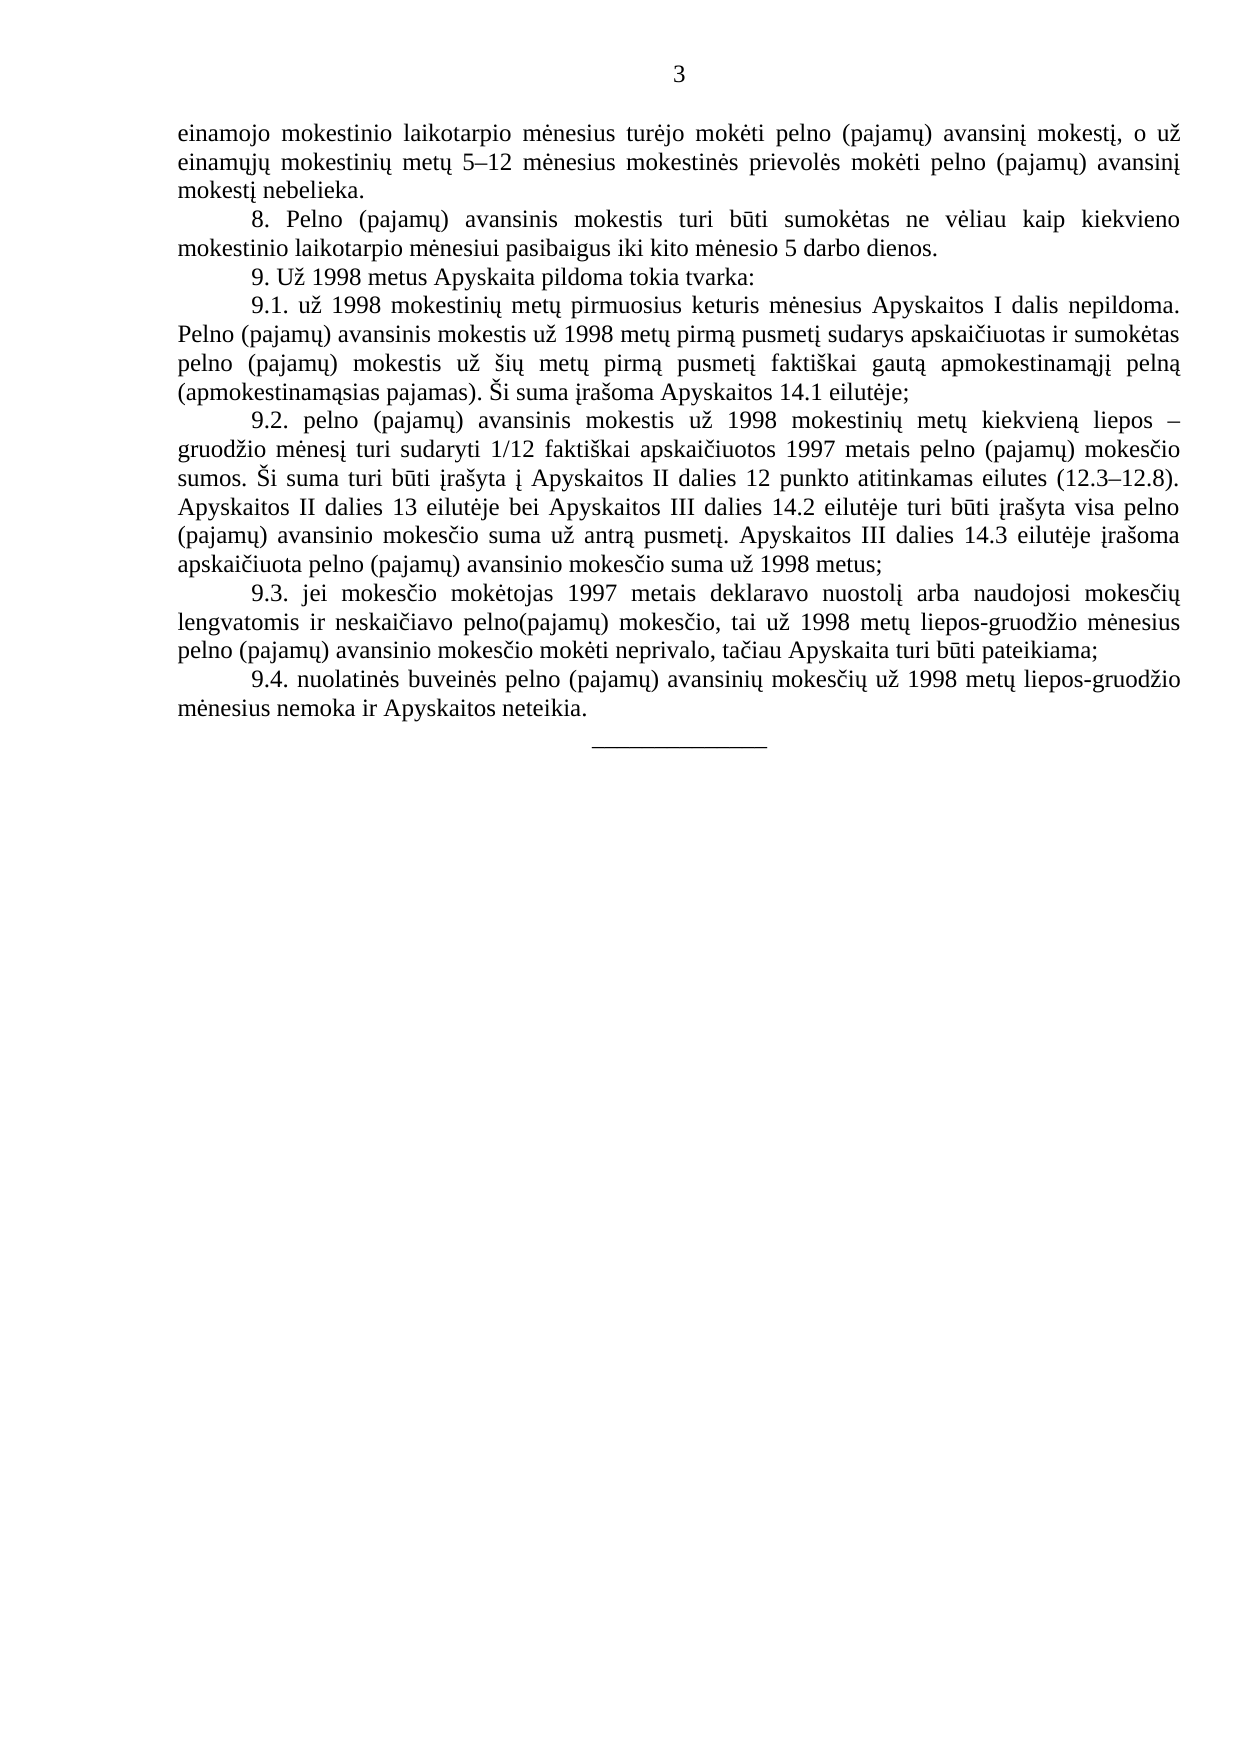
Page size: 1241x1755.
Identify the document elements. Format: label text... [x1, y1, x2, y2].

text 9.4. nuolatinės buveinės pelno (pajamų) avansinių mokesčių už 1998 metų liepos-gruodžio mėnesius nemoka ir Apyskaitos neteikia. [177, 664, 1181, 722]
text 8. Pelno (pajamų) avansinis mokestis turi būti sumokėtas ne vėliau kaip kiekvieno mokestinio laikotarpio mėnesiui pasibaigus iki kito mėnesio 5 darbo dienos. [177, 204, 1181, 262]
text einamojo mokestinio laikotarpio mėnesius turėjo mokėti pelno (pajamų) avansinį mokestį, o už einamųjų mokestinių metų 5–12 mėnesius mokestinės prievolės mokėti pelno (pajamų) avansinį mokestį nebelieka. [177, 118, 1181, 204]
text 9.2. pelno (pajamų) avansinis mokestis už 1998 mokestinių metų kiekvieną liepos – gruodžio mėnesį turi sudaryti 1/12 faktiškai apskaičiuotos 1997 metais pelno (pajamų) mokesčio sumos. Ši suma turi būti įrašyta į Apyskaitos II dalies 12 punkto atitinkamas eilutes (12.3–12.8). Apyskaitos II dalies 13 eilutėje bei Apyskaitos III dalies 14.2 eilutėje turi būti įrašyta visa pelno (pajamų) avansinio mokesčio suma už antrą pusmetį. Apyskaitos III dalies 14.3 eilutėje įrašoma apskaičiuota pelno (pajamų) avansinio mokesčio suma už 1998 metus; [177, 406, 1181, 578]
text 9. Už 1998 metus Apyskaita pildoma tokia tvarka: [177, 262, 1181, 291]
text 9.3. jei mokesčio mokėtojas 1997 metais deklaravo nuostolį arba naudojosi mokesčių lengvatomis ir neskaičiavo pelno(pajamų) mokesčio, tai už 1998 metų liepos-gruodžio mėnesius pelno (pajamų) avansinio mokesčio mokėti neprivalo, tačiau Apyskaita turi būti pateikiama; [177, 578, 1181, 664]
text 9.1. už 1998 mokestinių metų pirmuosius keturis mėnesius Apyskaitos I dalis nepildoma. Pelno (pajamų) avansinis mokestis už 1998 metų pirmą pusmetį sudarys apskaičiuotas ir sumokėtas pelno (pajamų) mokestis už šių metų pirmą pusmetį faktiškai gautą apmokestinamąjį pelną (apmokestinamąsias pajamas). Ši suma įrašoma Apyskaitos 14.1 eilutėje; [177, 291, 1181, 406]
text ______________ [177, 722, 1181, 751]
